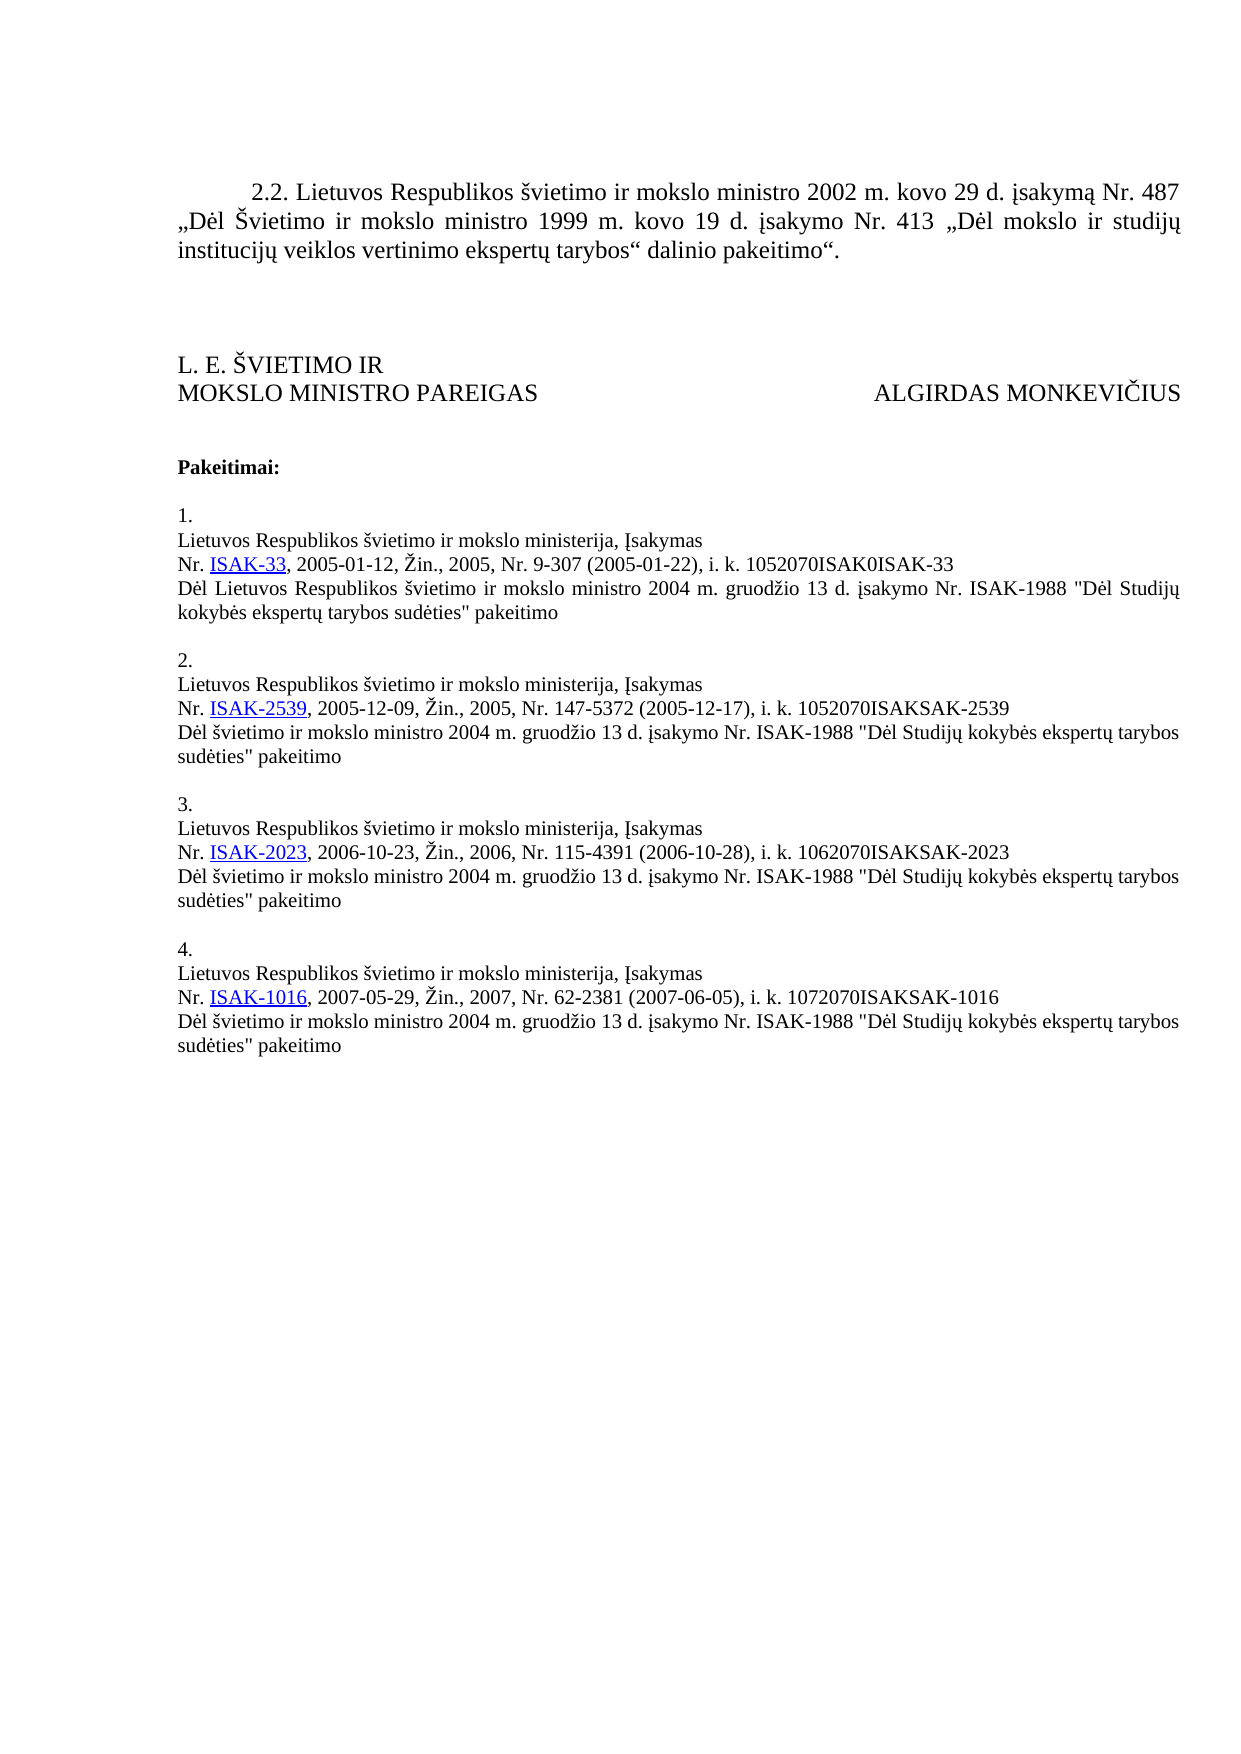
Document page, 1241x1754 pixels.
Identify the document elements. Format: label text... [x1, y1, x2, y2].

text Dėl Lietuvos Respublikos švietimo ir mokslo ministro 2004 m. gruodžio 13 d. įsakymo Nr. ISAK-1988 "Dėl Studijų kokybės ekspertų tarybos sudėties" pakeitimo [177, 576, 1181, 624]
text L. e. švietimo ir [177, 350, 1181, 378]
text Dėl švietimo ir mokslo ministro 2004 m. gruodžio 13 d. įsakymo Nr. ISAK-1988 "Dėl Studijų kokybės ekspertų tarybos sudėties" pakeitimo [177, 720, 1181, 768]
text 4. [177, 937, 1181, 961]
text 2.2. Lietuvos Respublikos švietimo ir mokslo ministro 2002 m. kovo 29 d. įsakymą Nr. 487 „Dėl Švietimo ir mokslo ministro 1999 m. kovo 19 d. įsakymo Nr. 413 „Dėl mokslo ir studijų institucijų veiklos vertinimo ekspertų tarybos“ dalinio pakeitimo“. [177, 177, 1181, 263]
text Lietuvos Respublikos švietimo ir mokslo ministerija, Įsakymas [177, 961, 1181, 985]
text 3. [177, 792, 1181, 816]
text Nr. ISAK-33, 2005-01-12, Žin., 2005, Nr. 9-307 (2005-01-22), i. k. 1052070ISAK0ISAK-33 [177, 552, 1181, 576]
text 1. [177, 503, 1181, 527]
text Pakeitimai: [177, 455, 1181, 479]
text Lietuvos Respublikos švietimo ir mokslo ministerija, Įsakymas [177, 527, 1181, 552]
text Dėl švietimo ir mokslo ministro 2004 m. gruodžio 13 d. įsakymo Nr. ISAK-1988 "Dėl Studijų kokybės ekspertų tarybos sudėties" pakeitimo [177, 864, 1181, 912]
text mokslo ministro pareigas Algirdas Monkevičius [177, 378, 1181, 407]
text Nr. ISAK-1016, 2007-05-29, Žin., 2007, Nr. 62-2381 (2007-06-05), i. k. 1072070ISAKSAK-1016 [177, 985, 1181, 1009]
text Lietuvos Respublikos švietimo ir mokslo ministerija, Įsakymas [177, 816, 1181, 840]
text 2. [177, 648, 1181, 672]
text Lietuvos Respublikos švietimo ir mokslo ministerija, Įsakymas [177, 672, 1181, 696]
text Dėl švietimo ir mokslo ministro 2004 m. gruodžio 13 d. įsakymo Nr. ISAK-1988 "Dėl Studijų kokybės ekspertų tarybos sudėties" pakeitimo [177, 1009, 1181, 1057]
text Nr. ISAK-2023, 2006-10-23, Žin., 2006, Nr. 115-4391 (2006-10-28), i. k. 1062070ISAKSAK-2023 [177, 840, 1181, 864]
text Nr. ISAK-2539, 2005-12-09, Žin., 2005, Nr. 147-5372 (2005-12-17), i. k. 1052070ISAKSAK-2539 [177, 696, 1181, 720]
